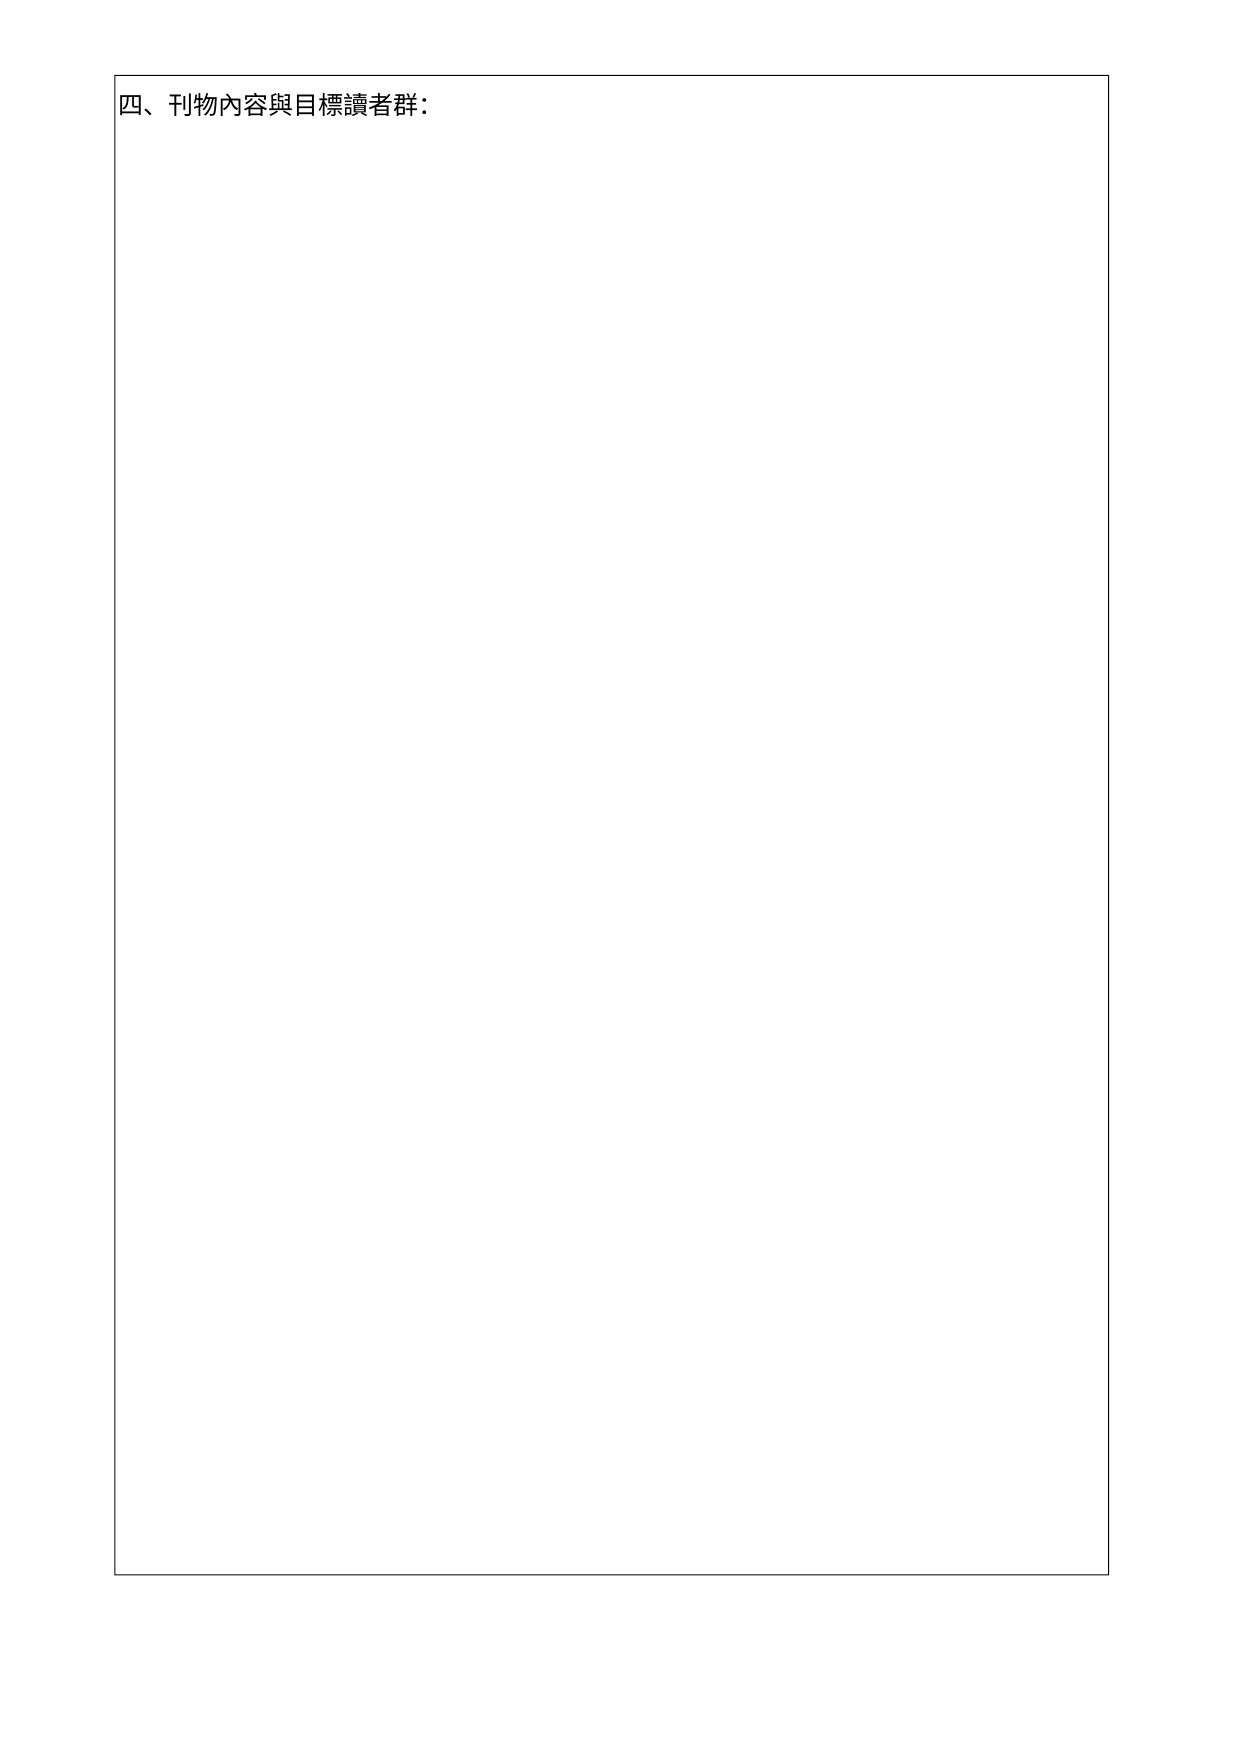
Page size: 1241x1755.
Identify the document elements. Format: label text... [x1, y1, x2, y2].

text 四、刊物內容與目標讀者群： [118, 85, 1108, 122]
text [1110, 85, 1136, 122]
